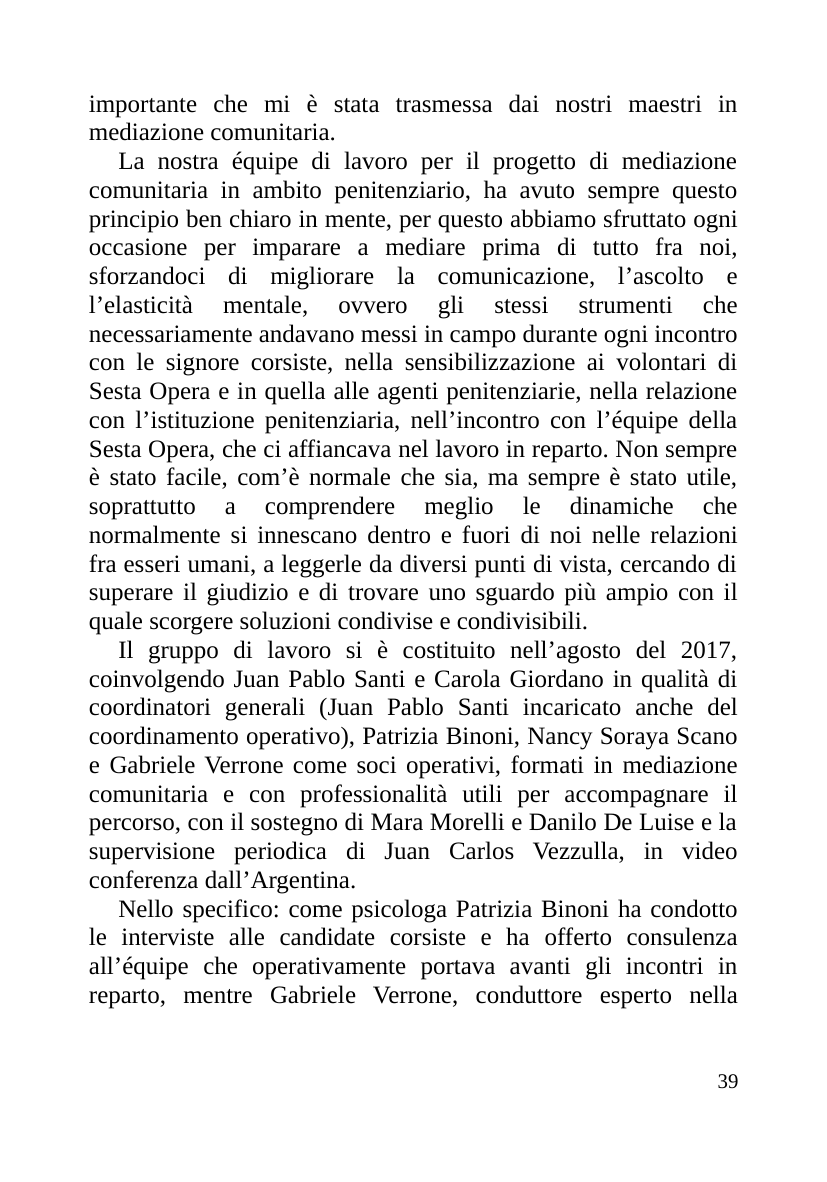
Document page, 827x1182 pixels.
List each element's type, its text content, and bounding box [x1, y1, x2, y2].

text Il gruppo di lavoro si è costituito nell’agosto del 2017, coinvolgendo Juan Pablo Santi e Carola Giordano in qualità di coordinatori generali (Juan Pablo Santi incaricato anche del coordinamento operativo), Patrizia Binoni, Nancy Soraya Scano e Gabriele Verrone come soci operativi, formati in mediazione comunitaria e con professionalità utili per accompagnare il percorso, con il sostegno di Mara Morelli e Danilo De Luise e la supervisione periodica di Juan Carlos Vezzulla, in video conferenza dall’Argentina. [89, 635, 738, 894]
text Nello specifico: come psicologa Patrizia Binoni ha condotto le interviste alle candidate corsiste e ha offerto consulenza all’équipe che operativamente portava avanti gli incontri in reparto, mentre Gabriele Verrone, conduttore esperto nella [89, 894, 738, 1009]
text La nostra équipe di lavoro per il progetto di mediazione comunitaria in ambito penitenziario, ha avuto sempre questo principio ben chiaro in mente, per questo abbiamo sfruttato ogni occasione per imparare a mediare prima di tutto fra noi, sforzandoci di migliorare la comunicazione, l’ascolto e l’elasticità mentale, ovvero gli stessi strumenti che necessariamente andavano messi in campo durante ogni incontro con le signore corsiste, nella sensibilizzazione ai volontari di Sesta Opera e in quella alle agenti penitenziarie, nella relazione con l’istituzione penitenziaria, nell’incontro con l’équipe della Sesta Opera, che ci affiancava nel lavoro in reparto. Non sempre è stato facile, com’è normale che sia, ma sempre è stato utile, soprattutto a comprendere meglio le dinamiche che normalmente si innescano dentro e fuori di noi nelle relazioni fra esseri umani, a leggerle da diversi punti di vista, cercando di superare il giudizio e di trovare uno sguardo più ampio con il quale scorgere soluzioni condivise e condivisibili. [89, 146, 738, 635]
text importante che mi è stata trasmessa dai nostri maestri in mediazione comunitaria. [89, 89, 738, 146]
